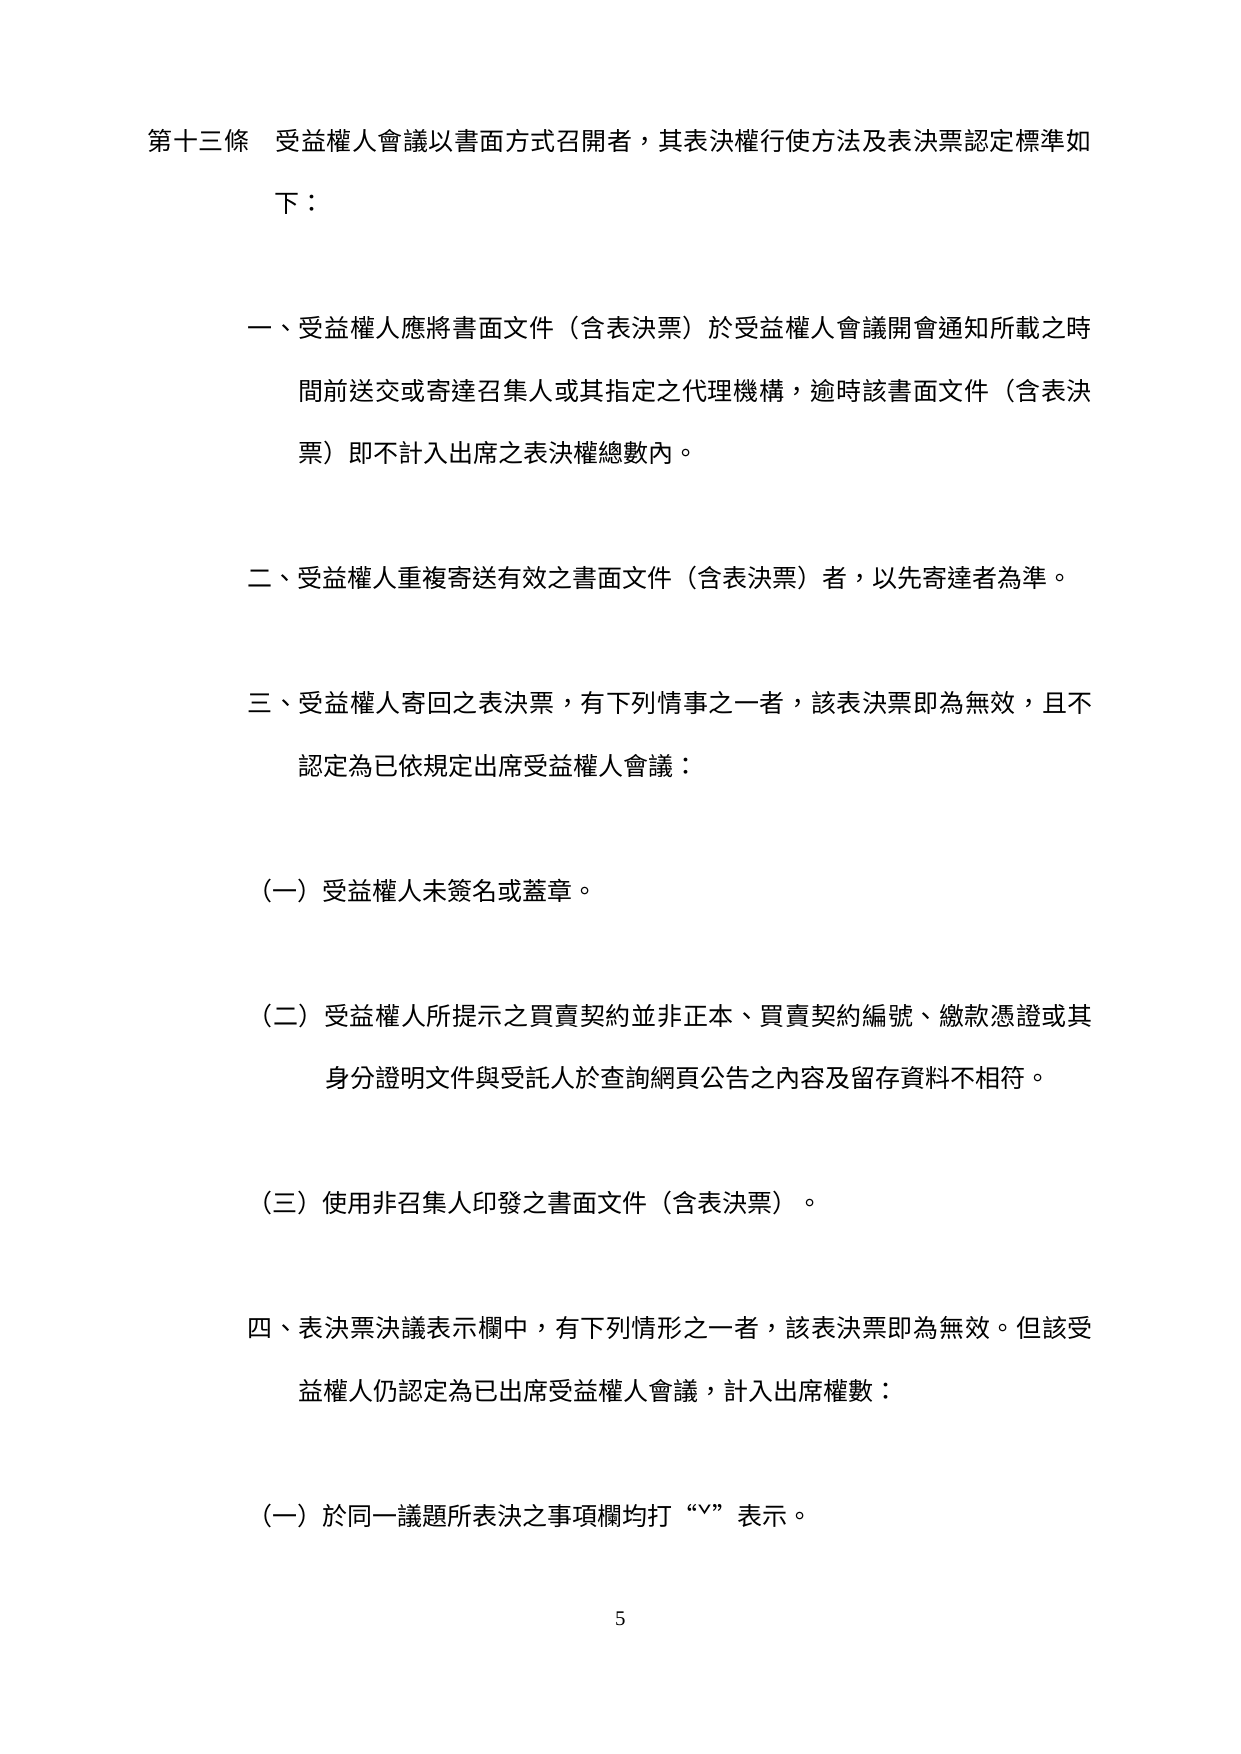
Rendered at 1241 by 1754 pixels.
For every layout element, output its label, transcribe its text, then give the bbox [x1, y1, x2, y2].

text 一、受益權人應將書面文件（含表決票）於受益權人會議開會通知所載之時間前送交或寄達召集人或其指定之代理機構，逾時該書面文件（含表決票）即不計入出席之表決權總數內。 [247, 285, 1092, 472]
text （一）於同一議題所表決之事項欄均打“ˇ”表示。 [248, 1472, 1092, 1535]
text 二、受益權人重複寄送有效之書面文件（含表決票）者，以先寄達者為準。 [247, 535, 1092, 597]
text 四、表決票決議表示欄中，有下列情形之一者，該表決票即為無效。但該受益權人仍認定為已出席受益權人會議，計入出席權數： [247, 1285, 1092, 1410]
text （一）受益權人未簽名或蓋章。 [248, 847, 1092, 910]
text （三）使用非召集人印發之書面文件（含表決票）。 [248, 1160, 1092, 1222]
text （二）受益權人所提示之買賣契約並非正本、買賣契約編號、繳款憑證或其身分證明文件與受託人於查詢網頁公告之內容及留存資料不相符。 [247, 972, 1092, 1097]
text 第十三條 受益權人會議以書面方式召開者，其表決權行使方法及表決票認定標準如下： [148, 97, 1092, 222]
text 三、受益權人寄回之表決票，有下列情事之一者，該表決票即為無效，且不認定為已依規定出席受益權人會議： [247, 660, 1092, 785]
